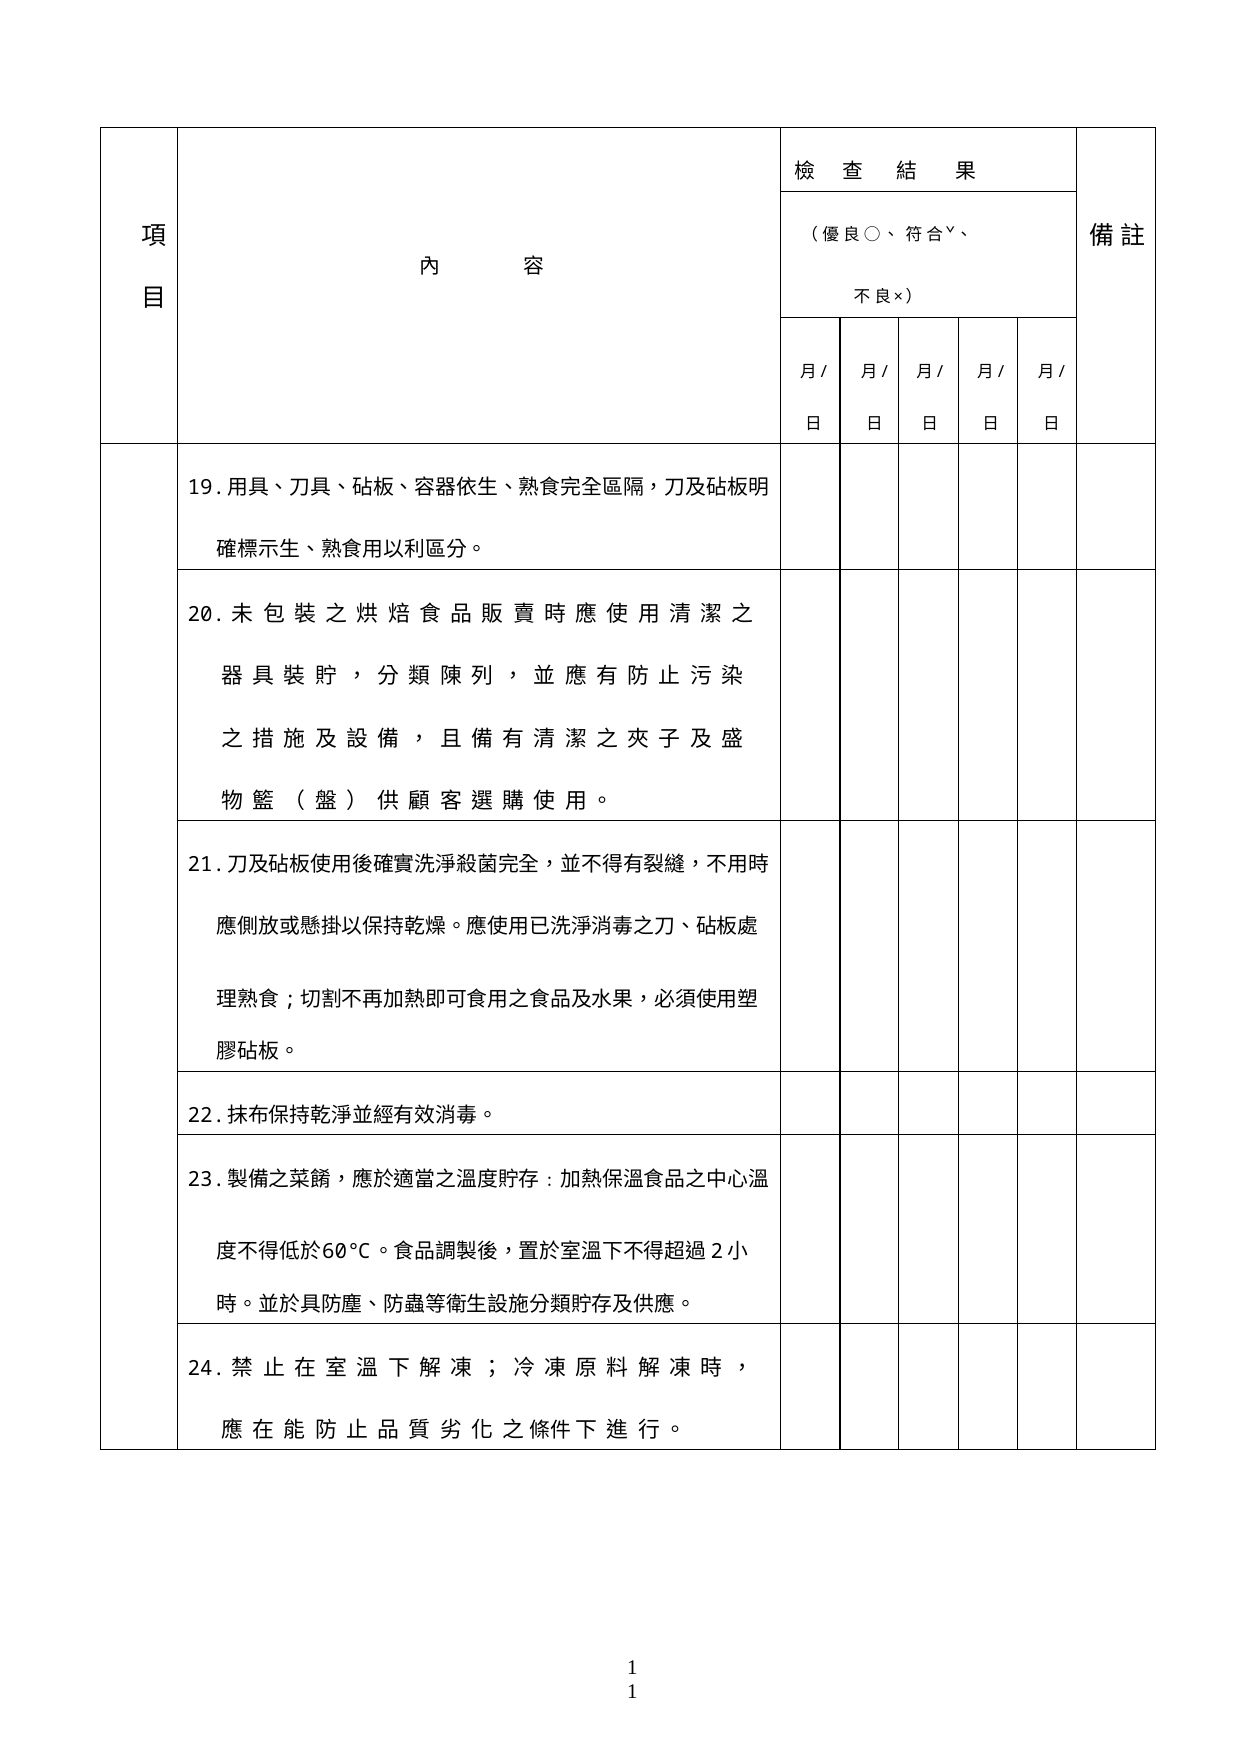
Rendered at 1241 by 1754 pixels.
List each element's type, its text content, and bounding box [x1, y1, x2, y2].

table_cell [1018, 1072, 1076, 1134]
table_cell 23.製備之菜餚，應於適當之溫度貯存﹕加熱保溫食品之中心溫度不得低於60℃。食品調製後，置於室溫下不得超過2小時。並於具防塵、防蟲等衛生設施分類貯存及供應。 [178, 1135, 780, 1323]
table_cell [781, 1135, 839, 1323]
table_header 查 [822, 128, 878, 191]
table_cell [899, 821, 958, 1071]
table_cell 月/日 [1018, 318, 1076, 443]
table_cell [1077, 1135, 1155, 1323]
table_cell [841, 1135, 898, 1323]
table_cell [1077, 444, 1155, 569]
table_cell 22.抹布保持乾淨並經有效消毒。 [178, 1072, 780, 1134]
table_cell [1077, 1324, 1155, 1449]
table_cell [841, 570, 898, 820]
table_cell [781, 1072, 839, 1134]
table_cell 19.用具、刀具、砧板、容器依生、熟食完全區隔，刀及砧板明確標示生、熟食用以利區分。 [178, 444, 780, 569]
table_cell [1018, 444, 1076, 569]
table_header [1077, 128, 1155, 191]
table_cell [899, 1135, 958, 1323]
table_cell [841, 1324, 898, 1449]
table_cell [899, 570, 958, 820]
table_cell [1077, 1072, 1155, 1134]
table_cell 內 容 [178, 191, 780, 317]
table_header 檢 [781, 128, 822, 191]
table_cell 月/日 [959, 318, 1017, 443]
table_cell （優良○、符合ˇ、不良×） [781, 192, 989, 317]
table_cell [178, 317, 780, 443]
table_cell [1018, 570, 1076, 820]
table_cell [899, 444, 958, 569]
table_cell [959, 1135, 1017, 1323]
table_cell [101, 444, 177, 1449]
table_cell [101, 317, 177, 443]
table_cell [959, 1324, 1017, 1449]
table_cell 月/日 [841, 318, 898, 443]
table_cell [959, 570, 1017, 820]
table_cell [841, 821, 898, 1071]
table_header [178, 128, 780, 191]
table_cell 21.刀及砧板使用後確實洗淨殺菌完全，並不得有裂縫，不用時應側放或懸掛以保持乾燥。應使用已洗淨消毒之刀、砧板處理熟食;切割不再加熱即可食用之食品及水果，必須使用塑膠砧板。 [178, 821, 780, 1071]
table_cell [1077, 317, 1155, 443]
table_cell [1018, 821, 1076, 1071]
table_cell 月/日 [781, 318, 839, 443]
table_cell [781, 444, 839, 569]
table_cell 備註 [1077, 191, 1155, 317]
table_cell [899, 1072, 958, 1134]
table_cell [781, 821, 839, 1071]
table_cell [1018, 1324, 1076, 1449]
table_header [989, 128, 1076, 191]
table_cell 24.禁止在室溫下解凍；冷凍原料解凍時，應在能防止品質劣化之條件下進行。 [178, 1324, 780, 1449]
table_cell [1018, 1135, 1076, 1323]
table_cell 項目 [101, 191, 177, 317]
table_cell [1077, 821, 1155, 1071]
table_cell [989, 192, 1076, 317]
table_cell [899, 1324, 958, 1449]
table_header 結 [878, 128, 933, 191]
table_cell 月/日 [899, 318, 958, 443]
table_cell [1077, 570, 1155, 820]
table_header [101, 128, 177, 191]
table_cell [959, 444, 1017, 569]
table_header 果 [933, 128, 989, 191]
table_cell [781, 570, 839, 820]
table_cell [781, 1324, 839, 1449]
table_cell [841, 444, 898, 569]
table_cell 20.未包裝之烘焙食品販賣時應使用清潔之器具裝貯，分類陳列，並應有防止污染之措施及設備，且備有清潔之夾子及盛物籃（盤）供顧客選購使用。 [178, 570, 780, 820]
table_cell [959, 1072, 1017, 1134]
table_cell [959, 821, 1017, 1071]
table_cell [841, 1072, 898, 1134]
